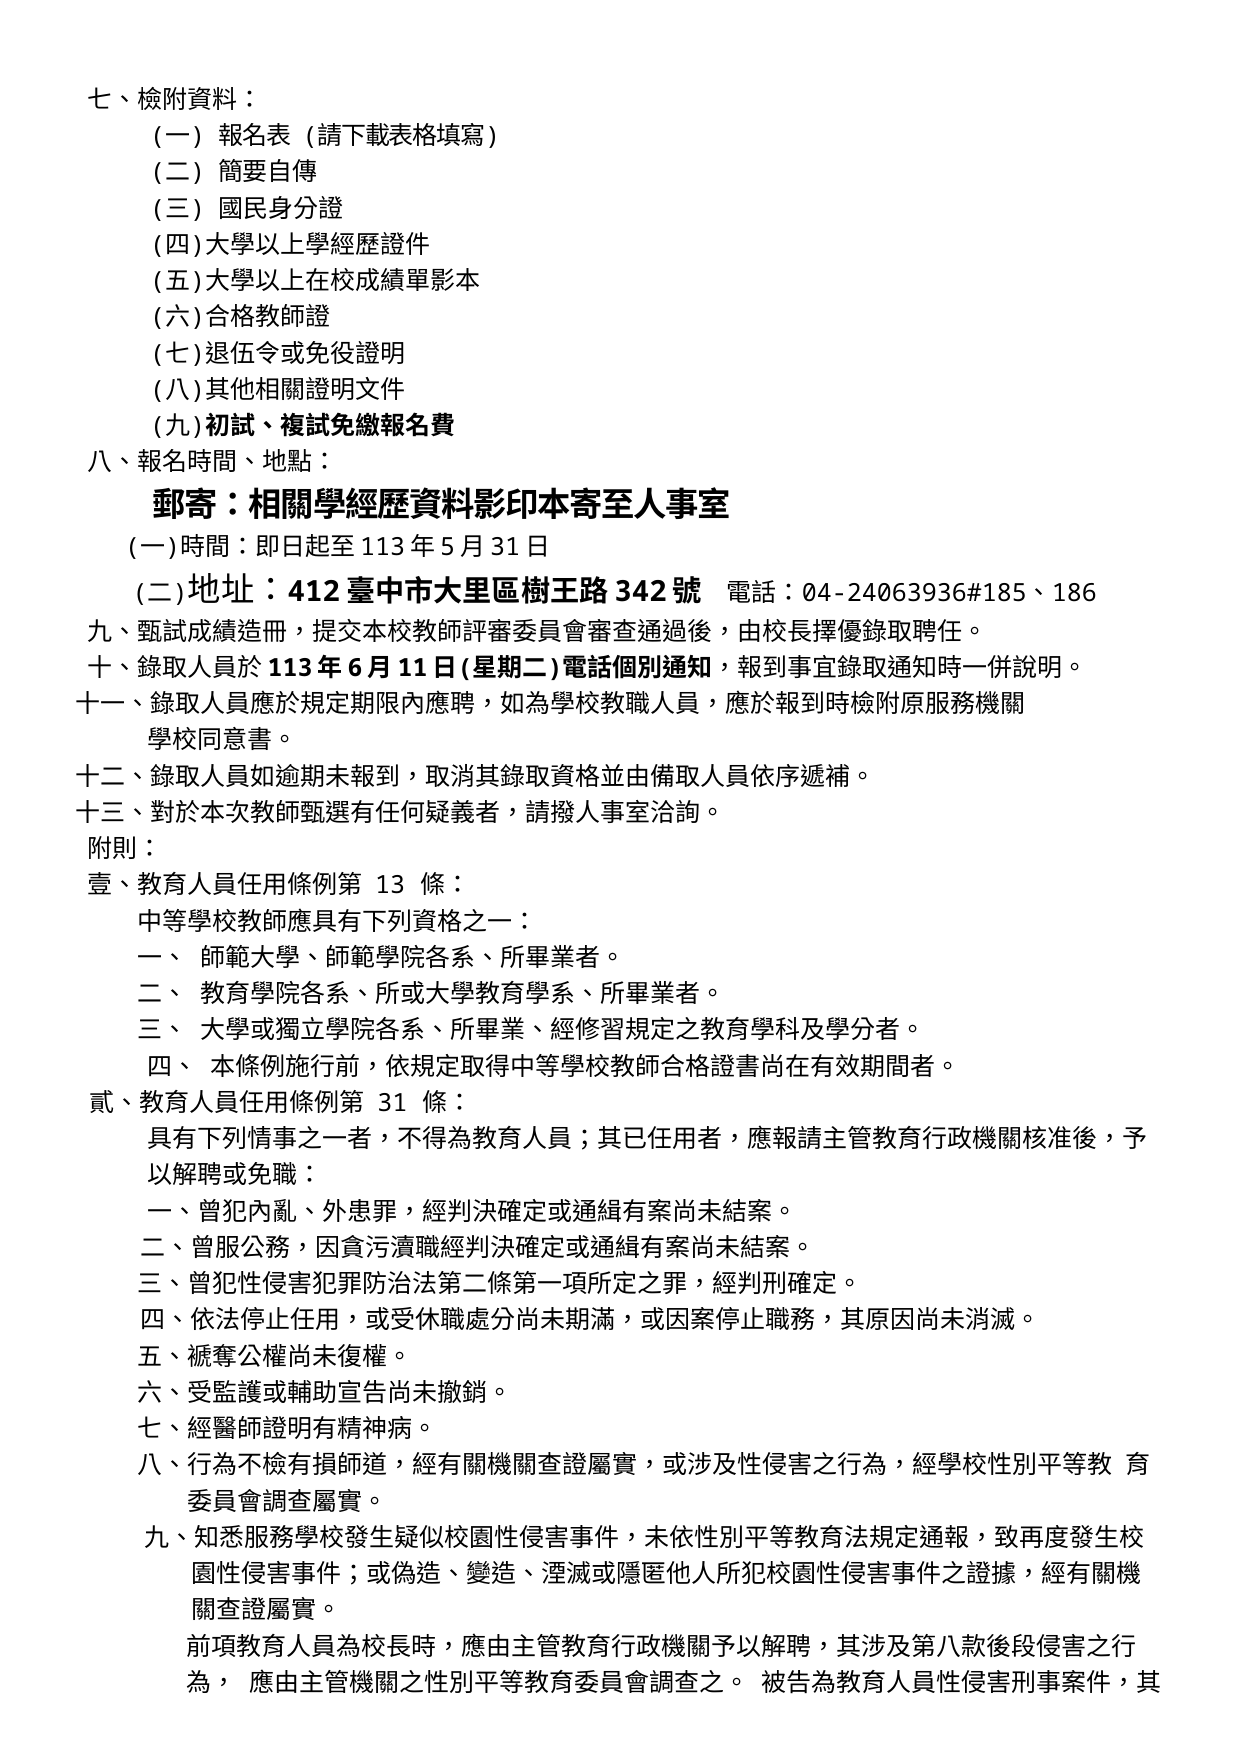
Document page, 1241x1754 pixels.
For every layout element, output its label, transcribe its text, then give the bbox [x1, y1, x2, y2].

text 為， 應由主管機關之性別平等教育委員會調查之。 被告為教育人員性侵害刑事案件，其 [186, 1662, 1165, 1698]
text 二、 教育學院各系、所或大學教育學系、所畢業者。 [75, 973, 1165, 1010]
text 中等學校教師應具有下列資格之一： [75, 901, 1165, 937]
text 十一、錄取人員應於規定期限內應聘，如為學校教職人員，應於報到時檢附原服務機關 [75, 683, 1165, 720]
text 九、甄試成績造冊，提交本校教師評審委員會審查通過後，由校長擇優錄取聘任。 [75, 611, 1165, 647]
text (一)時間：即日起至113年5月31日 [75, 526, 1165, 563]
text 郵寄：相關學經歷資料影印本寄至人事室 [75, 478, 1165, 526]
text 四、依法停止任用，或受休職處分尚未期滿，或因案停止職務，其原因尚未消滅。 [75, 1300, 1165, 1336]
text 園性侵害事件；或偽造、變造、湮滅或隱匿他人所犯校園性侵害事件之證據，經有關機關查證屬實。 [191, 1553, 1165, 1626]
text 八、報名時間、地點： [75, 442, 1165, 478]
text 五、褫奪公權尚未復權。 [75, 1336, 1165, 1372]
text 三、曾犯性侵害犯罪防治法第二條第一項所定之罪，經判刑確定。 [75, 1263, 1165, 1300]
text 九、知悉服務學校發生疑似校園性侵害事件，未依性別平等教育法規定通報，致再度發生校 [104, 1517, 1165, 1553]
text (一) 報名表 (請下載表格填寫) [75, 116, 1165, 152]
text 十二、錄取人員如逾期未報到，取消其錄取資格並由備取人員依序遞補。 [75, 756, 1165, 792]
text 十、錄取人員於113年6月11日(星期二)電話個別通知，報到事宜錄取通知時一併說明。 [75, 647, 1165, 683]
text 壹、教育人員任用條例第 13 條： [75, 865, 1165, 901]
text 三、 大學或獨立學院各系、所畢業、經修習規定之教育學科及學分者。 [75, 1010, 1165, 1046]
text 貳、教育人員任用條例第 31 條： [89, 1082, 1165, 1118]
text 四、 本條例施行前，依規定取得中等學校教師合格證書尚在有效期間者。 [75, 1046, 1165, 1082]
text (三) 國民身分證 [75, 188, 1165, 224]
text 八、行為不檢有損師道，經有關機關查證屬實，或涉及性侵害之行為，經學校性別平等教 育委員會調查屬實。 [137, 1445, 1165, 1517]
text 一、 師範大學、師範學院各系、所畢業者。 [75, 937, 1165, 973]
text (四)大學以上學經歷證件 [75, 224, 1165, 261]
text 附則： [75, 828, 1165, 865]
text 六、受監護或輔助宣告尚未撤銷。 [75, 1372, 1165, 1408]
text 七、檢附資料： [75, 79, 1165, 116]
text 一、曾犯內亂、外患罪，經判決確定或通緝有案尚未結案。 [75, 1191, 1165, 1227]
text (七)退伍令或免役證明 [75, 333, 1165, 369]
text (六)合格教師證 [75, 297, 1165, 333]
text 十三、對於本次教師甄選有任何疑義者，請撥人事室洽詢。 [75, 792, 1165, 828]
text 具有下列情事之一者，不得為教育人員；其已任用者，應報請主管教育行政機關核准後，予以解聘或免職： [147, 1118, 1165, 1191]
text (二)地址：412臺中市大里區樹王路342號 電話：04-24063936#185、186 [75, 563, 1165, 611]
text (五)大學以上在校成績單影本 [75, 261, 1165, 297]
text (八)其他相關證明文件 [75, 369, 1165, 406]
text 前項教育人員為校長時，應由主管教育行政機關予以解聘，其涉及第八款後段侵害之行 [186, 1626, 1165, 1662]
text (九)初試、複試免繳報名費 [75, 406, 1165, 442]
text 二、曾服公務，因貪污瀆職經判決確定或通緝有案尚未結案。 [75, 1227, 1165, 1263]
text 學校同意書。 [147, 720, 1165, 756]
text (二) 簡要自傳 [75, 152, 1165, 188]
text 七、經醫師證明有精神病。 [75, 1408, 1165, 1445]
